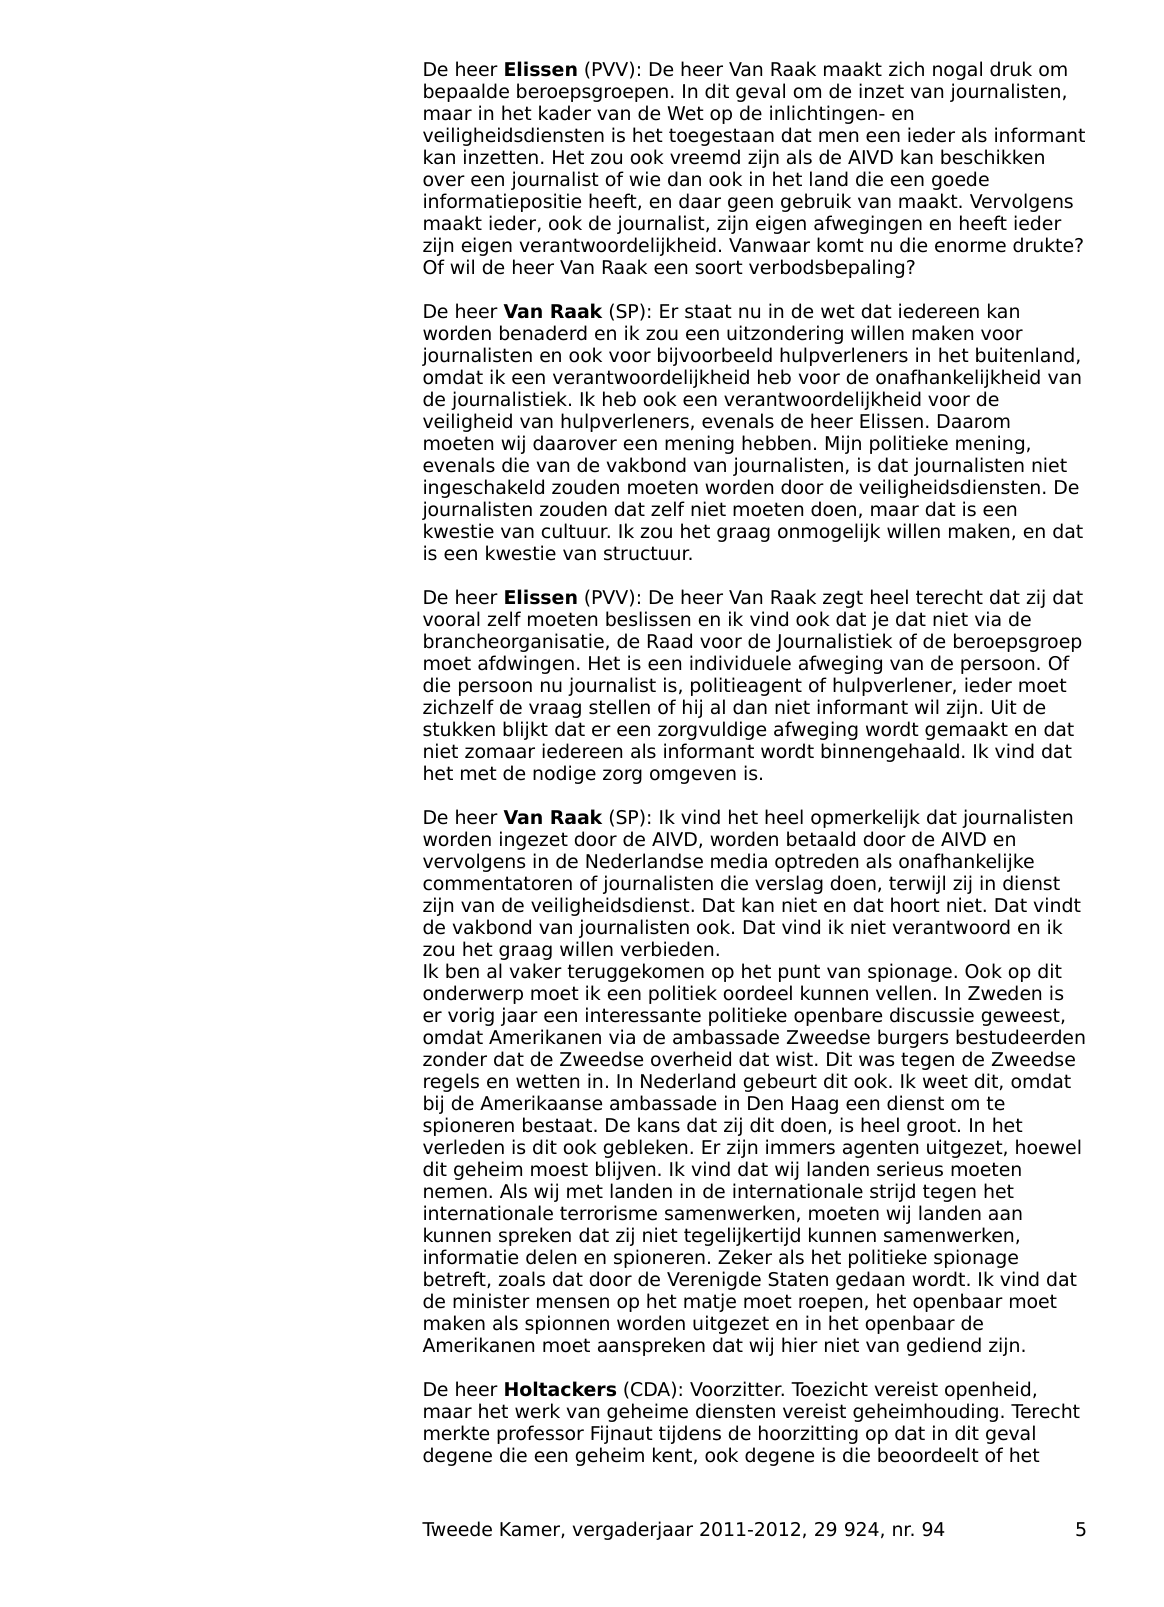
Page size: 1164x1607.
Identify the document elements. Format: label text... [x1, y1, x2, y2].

text De heer Elissen (PVV): De heer Van Raak maakt zich nogal druk om bepaalde beroepsgroepen. In dit geval om de inzet van journalisten, maar in het kader van de Wet op de inlichtingen- en veiligheidsdiensten is het toegestaan dat men een ieder als informant kan inzetten. Het zou ook vreemd zijn als de AIVD kan beschikken over een journalist of wie dan ook in het land die een goede informatiepositie heeft, en daar geen gebruik van maakt. Vervolgens maakt ieder, ook de journalist, zijn eigen afwegingen en heeft ieder zijn eigen verantwoordelijkheid. Vanwaar komt nu die enorme drukte? Of wil de heer Van Raak een soort verbodsbepaling? [422, 59, 1087, 279]
text De heer Van Raak (SP): Er staat nu in de wet dat iedereen kan worden benaderd en ik zou een uitzondering willen maken voor journalisten en ook voor bijvoorbeeld hulpverleners in het buitenland, omdat ik een verantwoordelijkheid heb voor de onafhankelijkheid van de journalistiek. Ik heb ook een verantwoordelijkheid voor de veiligheid van hulpverleners, evenals de heer Elissen. Daarom moeten wij daarover een mening hebben. Mijn politieke mening, evenals die van de vakbond van journalisten, is dat journalisten niet ingeschakeld zouden moeten worden door de veiligheidsdiensten. De journalisten zouden dat zelf niet moeten doen, maar dat is een kwestie van cultuur. Ik zou het graag onmogelijk willen maken, en dat is een kwestie van structuur. [422, 301, 1087, 565]
text Ik ben al vaker teruggekomen op het punt van spionage. Ook op dit onderwerp moet ik een politiek oordeel kunnen vellen. In Zweden is er vorig jaar een interessante politieke openbare discussie geweest, omdat Amerikanen via de ambassade Zweedse burgers bestudeerden zonder dat de Zweedse overheid dat wist. Dit was tegen de Zweedse regels en wetten in. In Nederland gebeurt dit ook. Ik weet dit, omdat bij de Amerikaanse ambassade in Den Haag een dienst om te spioneren bestaat. De kans dat zij dit doen, is heel groot. In het verleden is dit ook gebleken. Er zijn immers agenten uitgezet, hoewel dit geheim moest blijven. Ik vind dat wij landen serieus moeten nemen. Als wij met landen in de internationale strijd tegen het internationale terrorisme samenwerken, moeten wij landen aan kunnen spreken dat zij niet tegelijkertijd kunnen samenwerken, informatie delen en spioneren. Zeker als het politieke spionage betreft, zoals dat door de Verenigde Staten gedaan wordt. Ik vind dat de minister mensen op het matje moet roepen, het openbaar moet maken als spionnen worden uitgezet en in het openbaar de Amerikanen moet aanspreken dat wij hier niet van gediend zijn. [422, 961, 1087, 1356]
text De heer Van Raak (SP): Ik vind het heel opmerkelijk dat journalisten worden ingezet door de AIVD, worden betaald door de AIVD en vervolgens in de Nederlandse media optreden als onafhankelijke commentatoren of journalisten die verslag doen, terwijl zij in dienst zijn van de veiligheidsdienst. Dat kan niet en dat hoort niet. Dat vindt de vakbond van journalisten ook. Dat vind ik niet verantwoord en ik zou het graag willen verbieden. [422, 807, 1087, 961]
text De heer Elissen (PVV): De heer Van Raak zegt heel terecht dat zij dat vooral zelf moeten beslissen en ik vind ook dat je dat niet via de brancheorganisatie, de Raad voor de Journalistiek of de beroepsgroep moet afdwingen. Het is een individuele afweging van de persoon. Of die persoon nu journalist is, politieagent of hulpverlener, ieder moet zichzelf de vraag stellen of hij al dan niet informant wil zijn. Uit de stukken blijkt dat er een zorgvuldige afweging wordt gemaakt en dat niet zomaar iedereen als informant wordt binnengehaald. Ik vind dat het met de nodige zorg omgeven is. [422, 587, 1087, 785]
text De heer Holtackers (CDA): Voorzitter. Toezicht vereist openheid, maar het werk van geheime diensten vereist geheimhouding. Terecht merkte professor Fijnaut tijdens de hoorzitting op dat in dit geval degene die een geheim kent, ook degene is die beoordeelt of het [422, 1379, 1087, 1467]
